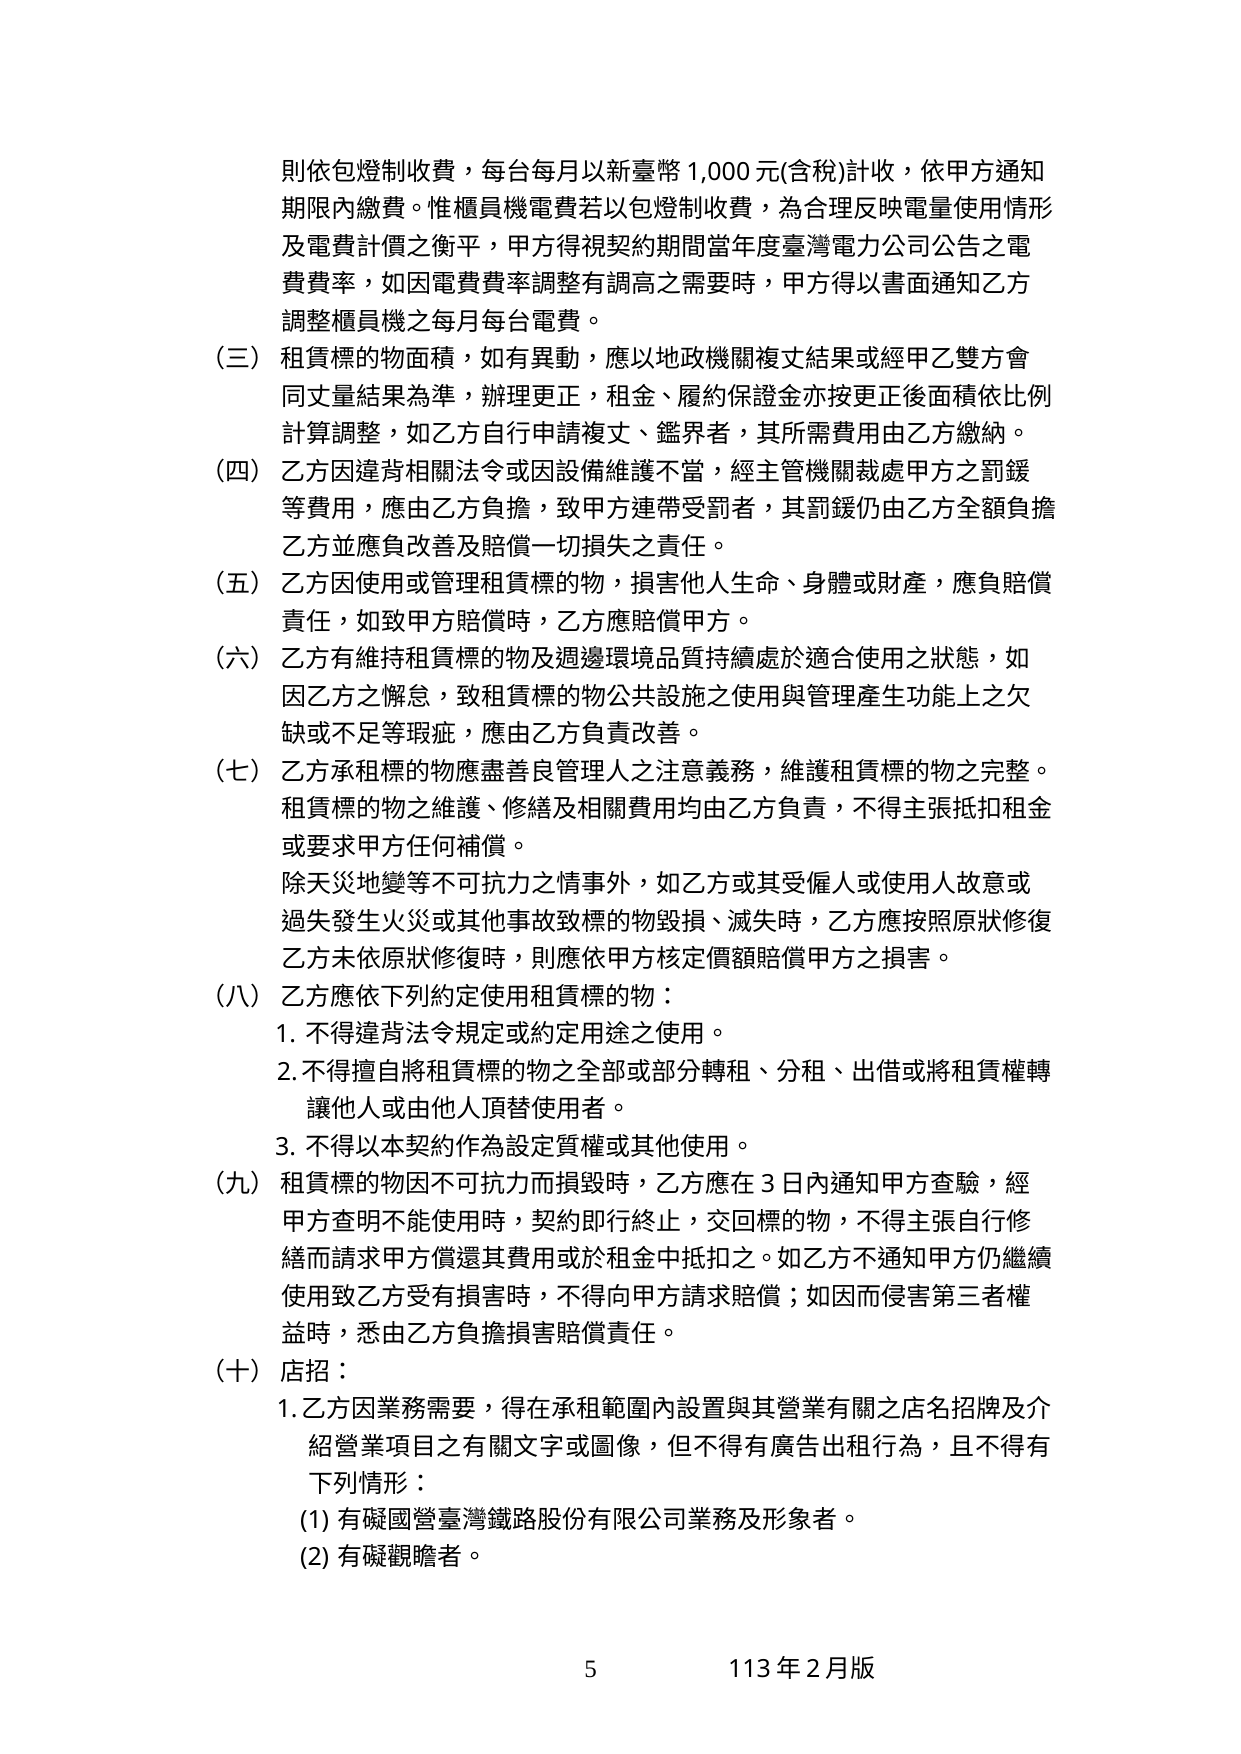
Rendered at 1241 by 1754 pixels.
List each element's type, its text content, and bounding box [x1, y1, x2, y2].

text 除天災地變等不可抗力之情事外，如乙方或其受僱人或使用人故意或過失發生火災或其他事故致標的物毀損、滅失時，乙方應按照原狀修復。乙方未依原狀修復時，則應依甲方核定價額賠償甲方之損害。 [281, 862, 1053, 975]
list 有礙觀瞻者。 [300, 1536, 1053, 1572]
list 乙方因違背相關法令或因設備維護不當，經主管機關裁處甲方之罰鍰等費用，應由乙方負擔，致甲方連帶受罰者，其罰鍰仍由乙方全額負擔。乙方並應負改善及賠償一切損失之責任。 [200, 450, 1053, 562]
list 店招： [200, 1350, 1053, 1387]
list 租賃標的物面積，如有異動，應以地政機關複丈結果或經甲乙雙方會同丈量結果為準，辦理更正，租金、履約保證金亦按更正後面積依比例計算調整，如乙方自行申請複丈、鑑界者，其所需費用由乙方繳納。 [200, 337, 1053, 450]
list 不得違背法令規定或約定用途之使用。 [275, 1012, 1053, 1050]
list 租賃標的物因不可抗力而損毀時，乙方應在3日內通知甲方查驗，經甲方查明不能使用時，契約即行終止，交回標的物，不得主張自行修繕而請求甲方償還其費用或於租金中抵扣之。如乙方不通知甲方仍繼續使用致乙方受有損害時，不得向甲方請求賠償；如因而侵害第三者權益時，悉由乙方負擔損害賠償責任。 [200, 1162, 1053, 1350]
text 則依包燈制收費，每台每月以新臺幣1,000元(含稅)計收，依甲方通知期限內繳費。惟櫃員機電費若以包燈制收費，為合理反映電量使用情形及電費計價之衡平，甲方得視契約期間當年度臺灣電力公司公告之電費費率，如因電費費率調整有調高之需要時，甲方得以書面通知乙方調整櫃員機之每月每台電費。 [281, 150, 1053, 337]
list 有礙國營臺灣鐵路股份有限公司業務及形象者。 [300, 1500, 1053, 1536]
list 不得以本契約作為設定質權或其他使用。 [275, 1125, 1053, 1162]
list 乙方應依下列約定使用租賃標的物： [200, 975, 1053, 1012]
list 乙方有維持租賃標的物及週邊環境品質持續處於適合使用之狀態，如因乙方之懈怠，致租賃標的物公共設施之使用與管理產生功能上之欠缺或不足等瑕疵，應由乙方負責改善。 [200, 637, 1053, 750]
list 乙方承租標的物應盡善良管理人之注意義務，維護租賃標的物之完整。租賃標的物之維護、修繕及相關費用均由乙方負責，不得主張抵扣租金或要求甲方任何補償。 [200, 750, 1053, 862]
list 乙方因業務需要，得在承租範圍內設置與其營業有關之店名招牌及介紹營業項目之有關文字或圖像，但不得有廣告出租行為，且不得有下列情形： [276, 1387, 1053, 1500]
list 乙方因使用或管理租賃標的物，損害他人生命、身體或財產，應負賠償責任，如致甲方賠償時，乙方應賠償甲方。 [200, 562, 1053, 637]
list 不得擅自將租賃標的物之全部或部分轉租、分租、出借或將租賃權轉讓他人或由他人頂替使用者。 [277, 1050, 1053, 1125]
